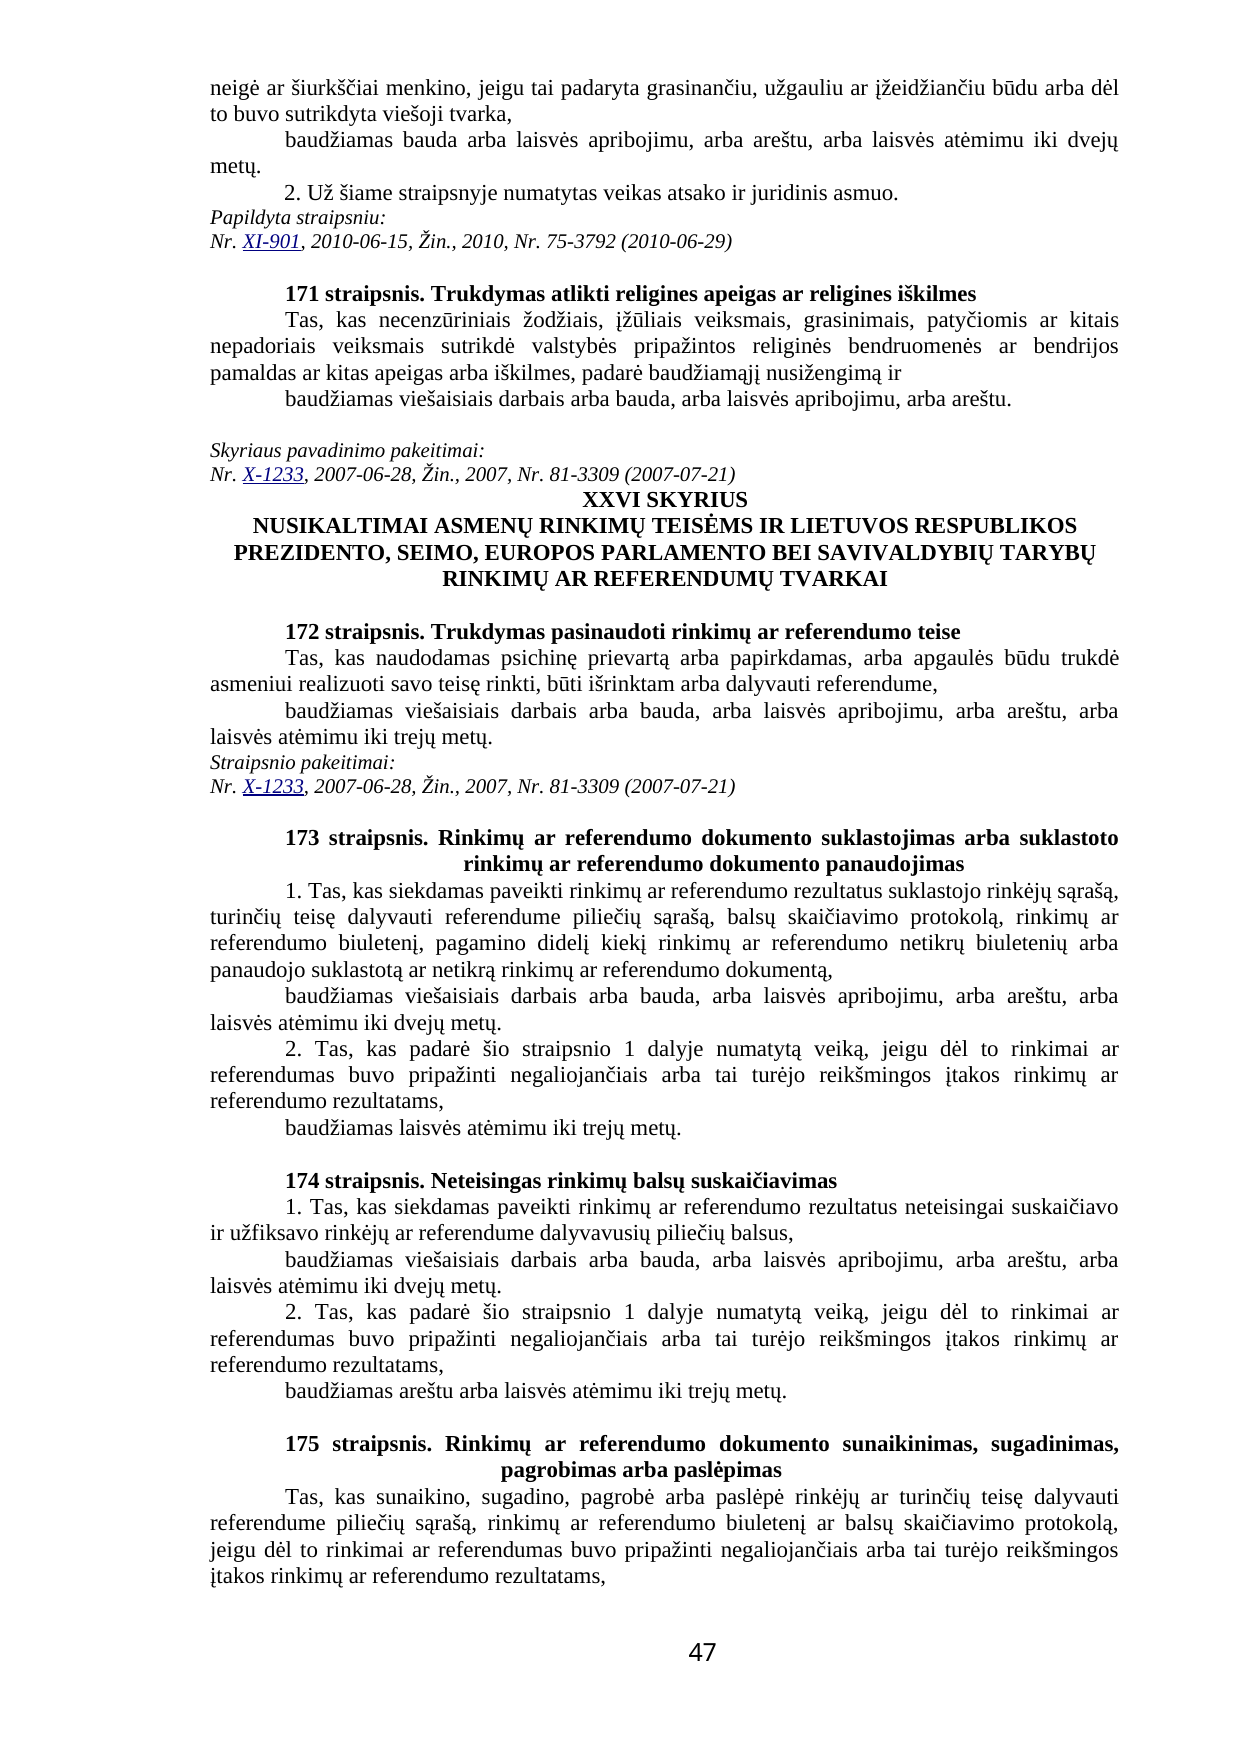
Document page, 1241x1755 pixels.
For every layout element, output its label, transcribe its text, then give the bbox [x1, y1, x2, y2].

text baudžiamas viešaisiais darbais arba bauda, arba laisvės apribojimu, arba areštu, arba laisvės atėmimu iki trejų metų. [210, 697, 1120, 749]
text baudžiamas laisvės atėmimu iki trejų metų. [210, 1114, 1120, 1140]
text baudžiamas viešaisiais darbais arba bauda, arba laisvės apribojimu, arba areštu. [210, 385, 1120, 412]
text Skyriaus pavadinimo pakeitimai: [210, 438, 1120, 462]
subtitle XXVI SKYRIUS [210, 486, 1120, 512]
text 174 straipsnis. Neteisingas rinkimų balsų suskaičiavimas [210, 1167, 1120, 1193]
text Nr. X-1233, 2007-06-28, Žin., 2007, Nr. 81-3309 (2007-07-21) [210, 462, 1120, 486]
text Tas, kas sunaikino, sugadino, pagrobė arba paslėpė rinkėjų ar turinčių teisę dalyvauti referendume piliečių sąrašą, rinkimų ar referendumo biuletenį ar balsų skaičiavimo protokolą, jeigu dėl to rinkimai ar referendumas buvo pripažinti negaliojančiais arba tai turėjo reikšmingos įtakos rinkimų ar referendumo rezultatams, [210, 1483, 1120, 1588]
text 1. Tas, kas siekdamas paveikti rinkimų ar referendumo rezultatus neteisingai suskaičiavo ir užfiksavo rinkėjų ar referendume dalyvavusių piliečių balsus, [210, 1193, 1120, 1246]
text Papildyta straipsniu: [210, 205, 1120, 229]
text baudžiamas viešaisiais darbais arba bauda, arba laisvės apribojimu, arba areštu, arba laisvės atėmimu iki dvejų metų. [210, 982, 1120, 1035]
text 175 straipsnis. Rinkimų ar referendumo dokumento sunaikinimas, sugadinimas, pagrobimas arba paslėpimas [285, 1430, 1120, 1483]
text 2. Už šiame straipsnyje numatytas veikas atsako ir juridinis asmuo. [210, 179, 1120, 205]
text 171 straipsnis. Trukdymas atlikti religines apeigas ar religines iškilmes [210, 280, 1120, 306]
text Straipsnio pakeitimai: [210, 749, 1120, 774]
text Nr. XI-901, 2010-06-15, Žin., 2010, Nr. 75-3792 (2010-06-29) [210, 229, 1120, 253]
text 172 straipsnis. Trukdymas pasinaudoti rinkimų ar referendumo teise [210, 618, 1120, 644]
text Tas, kas naudodamas psichinę prievartą arba papirkdamas, arba apgaulės būdu trukdė asmeniui realizuoti savo teisę rinkti, būti išrinktam arba dalyvauti referendume, [210, 644, 1120, 697]
text baudžiamas bauda arba laisvės apribojimu, arba areštu, arba laisvės atėmimu iki dvejų metų. [210, 126, 1120, 179]
text NUSIKALTIMAI ASMENŲ RINKIMŲ TEISĖMS IR LIETUVOS RESPUBLIKOS PREZIDENTO, SEIMO, EUROPOS PARLAMENTO BEI SAVIVALDYBIŲ TARYBŲ RINKIMŲ AR REFERENDUMŲ TVARKAI [210, 512, 1120, 591]
text Tas, kas necenzūriniais žodžiais, įžūliais veiksmais, grasinimais, patyčiomis ar kitais nepadoriais veiksmais sutrikdė valstybės pripažintos religinės bendruomenės ar bendrijos pamaldas ar kitas apeigas arba iškilmes, padarė baudžiamąjį nusižengimą ir [210, 306, 1120, 385]
text Nr. X-1233, 2007-06-28, Žin., 2007, Nr. 81-3309 (2007-07-21) [210, 774, 1120, 798]
text baudžiamas areštu arba laisvės atėmimu iki trejų metų. [210, 1377, 1120, 1404]
text baudžiamas viešaisiais darbais arba bauda, arba laisvės apribojimu, arba areštu, arba laisvės atėmimu iki dvejų metų. [210, 1246, 1120, 1298]
text 1. Tas, kas siekdamas paveikti rinkimų ar referendumo rezultatus suklastojo rinkėjų sąrašą, turinčių teisę dalyvauti referendume piliečių sąrašą, balsų skaičiavimo protokolą, rinkimų ar referendumo biuletenį, pagamino didelį kiekį rinkimų ar referendumo netikrų biuletenių arba panaudojo suklastotą ar netikrą rinkimų ar referendumo dokumentą, [210, 877, 1120, 982]
text neigė ar šiurkščiai menkino, jeigu tai padaryta grasinančiu, užgauliu ar įžeidžiančiu būdu arba dėl to buvo sutrikdyta viešoji tvarka, [210, 73, 1120, 126]
text 2. Tas, kas padarė šio straipsnio 1 dalyje numatytą veiką, jeigu dėl to rinkimai ar referendumas buvo pripažinti negaliojančiais arba tai turėjo reikšmingos įtakos rinkimų ar referendumo rezultatams, [210, 1298, 1120, 1377]
text 173 straipsnis. Rinkimų ar referendumo dokumento suklastojimas arba suklastoto rinkimų ar referendumo dokumento panaudojimas [285, 824, 1120, 877]
text 2. Tas, kas padarė šio straipsnio 1 dalyje numatytą veiką, jeigu dėl to rinkimai ar referendumas buvo pripažinti negaliojančiais arba tai turėjo reikšmingos įtakos rinkimų ar referendumo rezultatams, [210, 1035, 1120, 1114]
